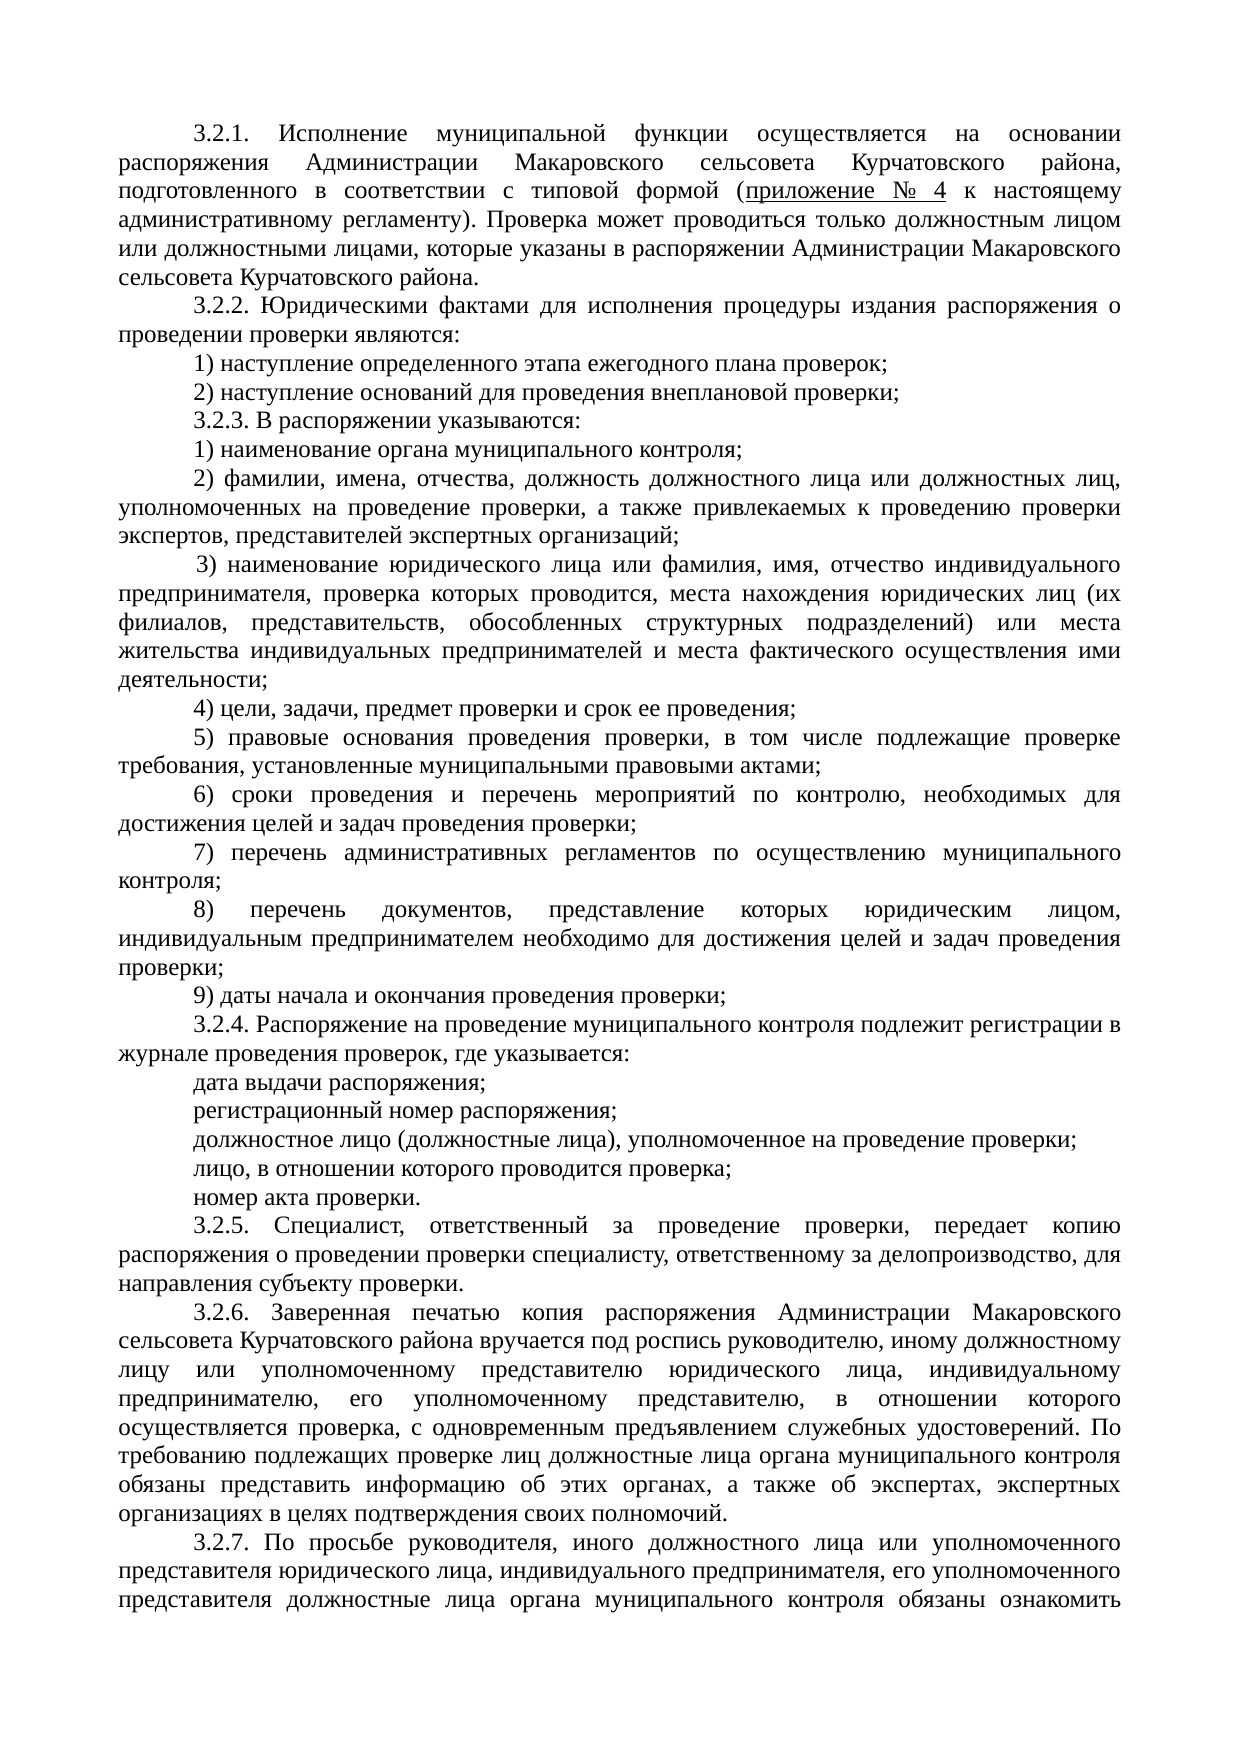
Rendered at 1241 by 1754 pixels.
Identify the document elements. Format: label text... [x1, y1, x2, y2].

text 3.2.4. Распоряжение на проведение муниципального контроля подлежит регистрации в журнале проведения проверок, где указывается: [118, 1009, 1122, 1067]
text 1) наименование органа муниципального контроля; [118, 434, 1122, 463]
text 6) сроки проведения и перечень мероприятий по контролю, необходимых для достижения целей и задач проведения проверки; [118, 779, 1122, 837]
text 2) фамилии, имена, отчества, должность должностного лица или должностных лиц, уполномоченных на проведение проверки, а также привлекаемых к проведению проверки экспертов, представителей экспертных организаций; [118, 463, 1122, 549]
text 5) правовые основания проведения проверки, в том числе подлежащие проверке требования, установленные муниципальными правовыми актами; [118, 722, 1122, 779]
text 3.2.7. По просьбе руководителя, иного должностного лица или уполномоченного представителя юридического лица, индивидуального предпринимателя, его уполномоченного представителя должностные лица органа муниципального контроля обязаны ознакомить [118, 1527, 1122, 1613]
text 3.2.3. В распоряжении указываются: [118, 406, 1122, 434]
text должностное лицо (должностные лица), уполномоченное на проведение проверки; [118, 1124, 1122, 1153]
text 3.2.2. Юридическими фактами для исполнения процедуры издания распоряжения о проведении проверки являются: [118, 291, 1122, 348]
text 8) перечень документов, представление которых юридическим лицом, индивидуальным предпринимателем необходимо для достижения целей и задач проведения проверки; [118, 894, 1122, 981]
text 9) даты начала и окончания проведения проверки; [118, 981, 1122, 1009]
text дата выдачи распоряжения; [118, 1067, 1122, 1096]
text регистрационный номер распоряжения; [118, 1096, 1122, 1124]
text лицо, в отношении которого проводится проверка; [118, 1153, 1122, 1182]
text 3) наименование юридического лица или фамилия, имя, отчество индивидуального предпринимателя, проверка которых проводится, места нахождения юридических лиц (их филиалов, представительств, обособленных структурных подразделений) или места жительства индивидуальных предпринимателей и места фактического осуществления ими деятельности; [118, 549, 1122, 693]
text номер акта проверки. [118, 1182, 1122, 1211]
text 1) наступление определенного этапа ежегодного плана проверок; [118, 348, 1122, 377]
text 3.2.6. Заверенная печатью копия распоряжения Администрации Макаровского сельсовета Курчатовского района вручается под роспись руководителю, иному должностному лицу или уполномоченному представителю юридического лица, индивидуальному предпринимателю, его уполномоченному представителю, в отношении которого осуществляется проверка, с одновременным предъявлением служебных удостоверений. По требованию подлежащих проверке лиц должностные лица органа муниципального контроля обязаны представить информацию об этих органах, а также об экспертах, экспертных организациях в целях подтверждения своих полномочий. [118, 1297, 1122, 1527]
text 2) наступление оснований для проведения внеплановой проверки; [118, 377, 1122, 406]
text 4) цели, задачи, предмет проверки и срок ее проведения; [118, 693, 1122, 722]
text 3.2.1. Исполнение муниципальной функции осуществляется на основании распоряжения Администрации Макаровского сельсовета Курчатовского района, подготовленного в соответствии с типовой формой (приложение № 4 к настоящему административному регламенту). Проверка может проводиться только должностным лицом или должностными лицами, которые указаны в распоряжении Администрации Макаровского сельсовета Курчатовского района. [118, 118, 1122, 291]
text 3.2.5. Специалист, ответственный за проведение проверки, передает копию распоряжения о проведении проверки специалисту, ответственному за делопроизводство, для направления субъекту проверки. [118, 1211, 1122, 1297]
text 7) перечень административных регламентов по осуществлению муниципального контроля; [118, 837, 1122, 894]
